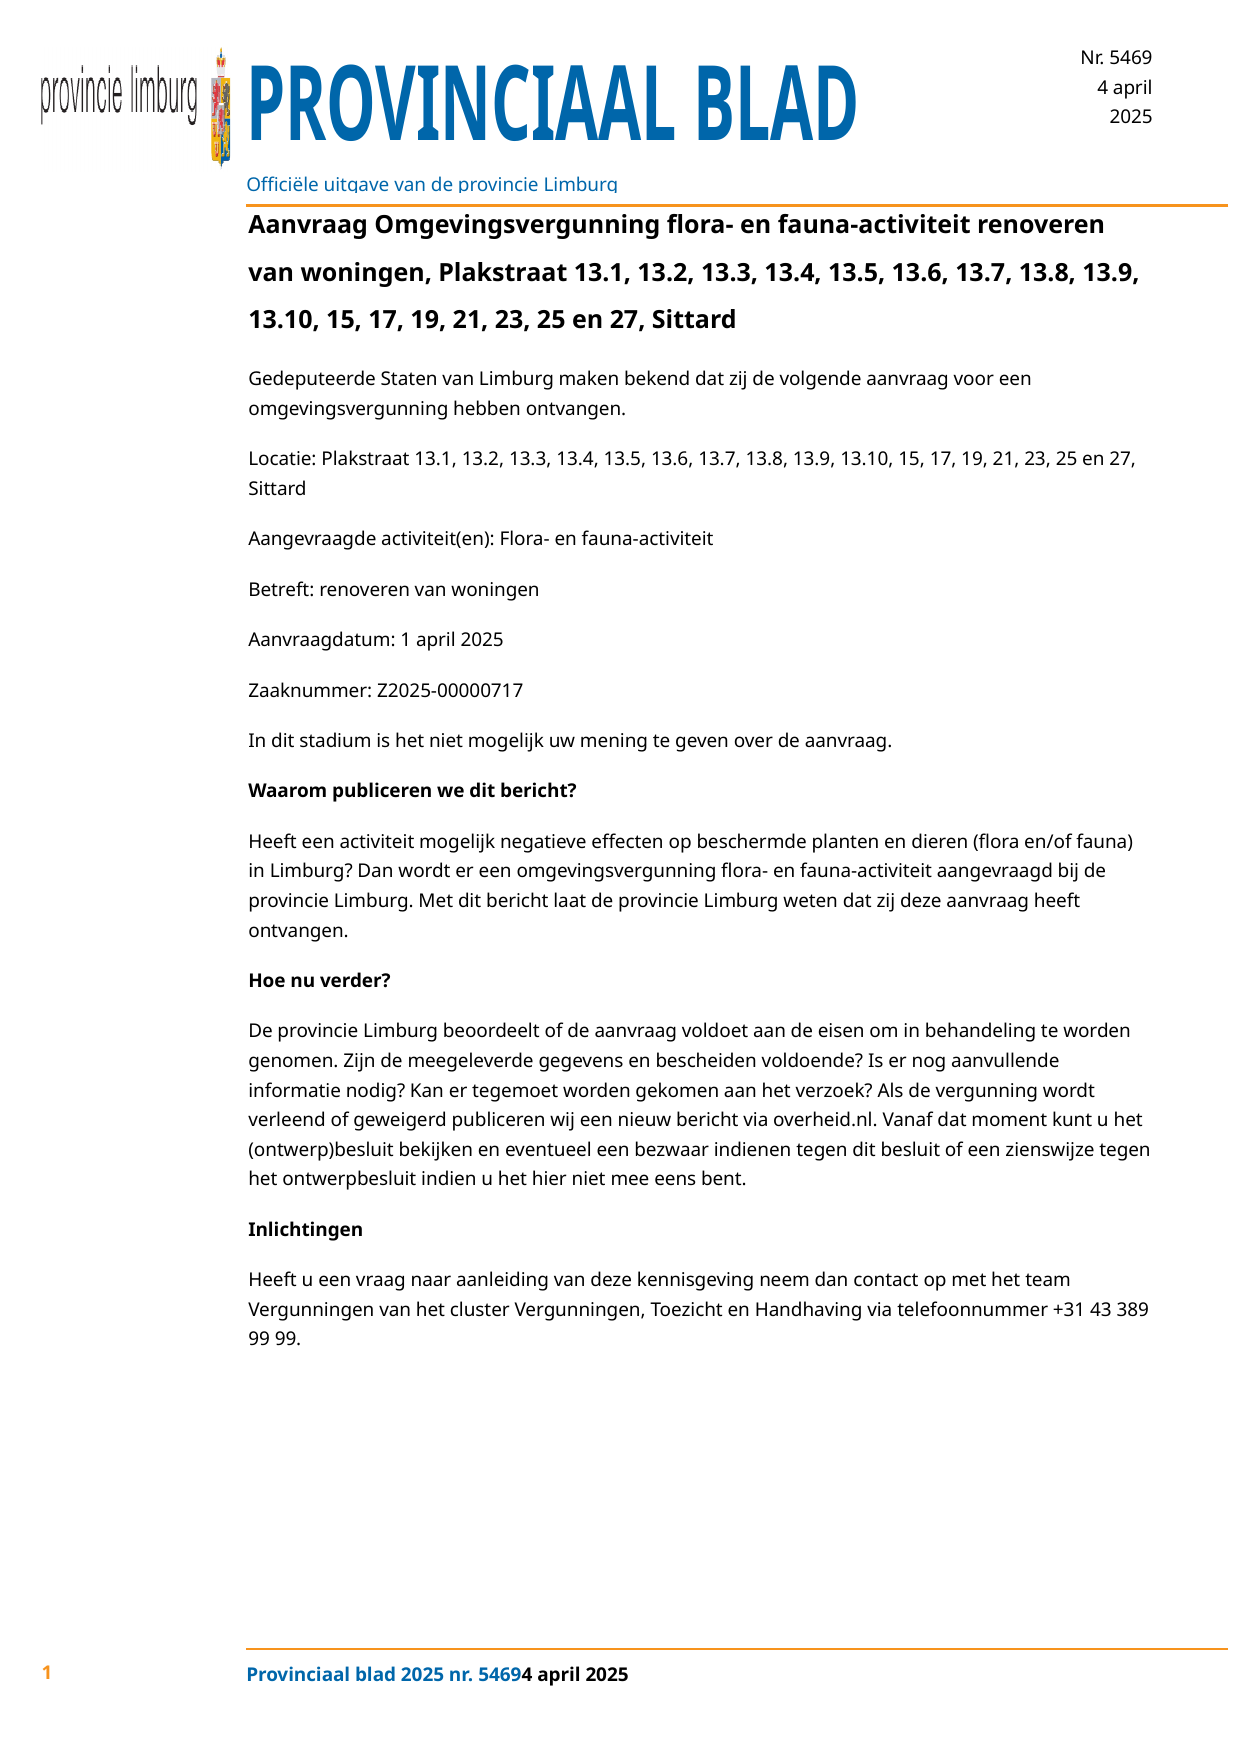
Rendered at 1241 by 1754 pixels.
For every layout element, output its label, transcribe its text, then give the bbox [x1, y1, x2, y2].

text Waarom publiceren we dit bericht? [248, 778, 1152, 803]
text Aanvraag Omgevingsvergunning flora- en fauna-activiteit renoveren van woningen, Plakstraat 13.1, 13.2, 13.3, 13.4, 13.5, 13.6, 13.7, 13.8, 13.9, 13.10, 15, 17, 19, 21, 23, 25 en 27, Sittard [248, 207, 1152, 336]
text Heeft u een vraag naar aanleiding van deze kennisgeving neem dan contact op met het team Vergunningen van het cluster Vergunningen, Toezicht en Handhaving via telefoonnummer +31 43 389 99 99. [248, 1266, 1152, 1351]
text Inlichtingen [248, 1216, 1152, 1242]
text Zaaknummer: Z2025-00000717 [248, 677, 1152, 702]
text De provincie Limburg beoordeelt of de aanvraag voldoet aan de eisen om in behandeling te worden genomen. Zijn de meegeleverde gegevens en bescheiden voldoende? Is er nog aanvullende informatie nodig? Kan er tegemoet worden gekomen aan het verzoek? Als de vergunning wordt verleend of geweigerd publiceren wij een nieuw bericht via overheid.nl. Vanaf dat moment kunt u het (ontwerp)besluit bekijken en eventueel een bezwaar indienen tegen dit besluit of een zienswijze tegen het ontwerpbesluit indien u het hier niet mee eens bent. [248, 1018, 1152, 1191]
text Gedeputeerde Staten van Limburg maken bekend dat zij de volgende aanvraag voor een omgevingsvergunning hebben ontvangen. [248, 366, 1152, 421]
text Aanvraagdatum: 1 april 2025 [248, 626, 1152, 652]
text In dit stadium is het niet mogelijk uw mening te geven over de aanvraag. [248, 727, 1152, 753]
text Locatie: Plakstraat 13.1, 13.2, 13.3, 13.4, 13.5, 13.6, 13.7, 13.8, 13.9, 13.10, 15, 17, 19, 21, 23, 25 en 27, Sittard [248, 446, 1152, 501]
text Hoe nu verder? [248, 967, 1152, 993]
picture [41, 47, 231, 172]
text Heeft een activiteit mogelijk negatieve effecten op beschermde planten en dieren (flora en/of fauna) in Limburg? Dan wordt er een omgevingsvergunning flora- en fauna-activiteit aangevraagd bij de provincie Limburg. Met dit bericht laat de provincie Limburg weten dat zij deze aanvraag heeft ontvangen. [248, 828, 1152, 942]
text Betreft: renoveren van woningen [248, 576, 1152, 602]
text Aangevraagde activiteit(en): Flora- en fauna-activiteit [248, 526, 1152, 551]
